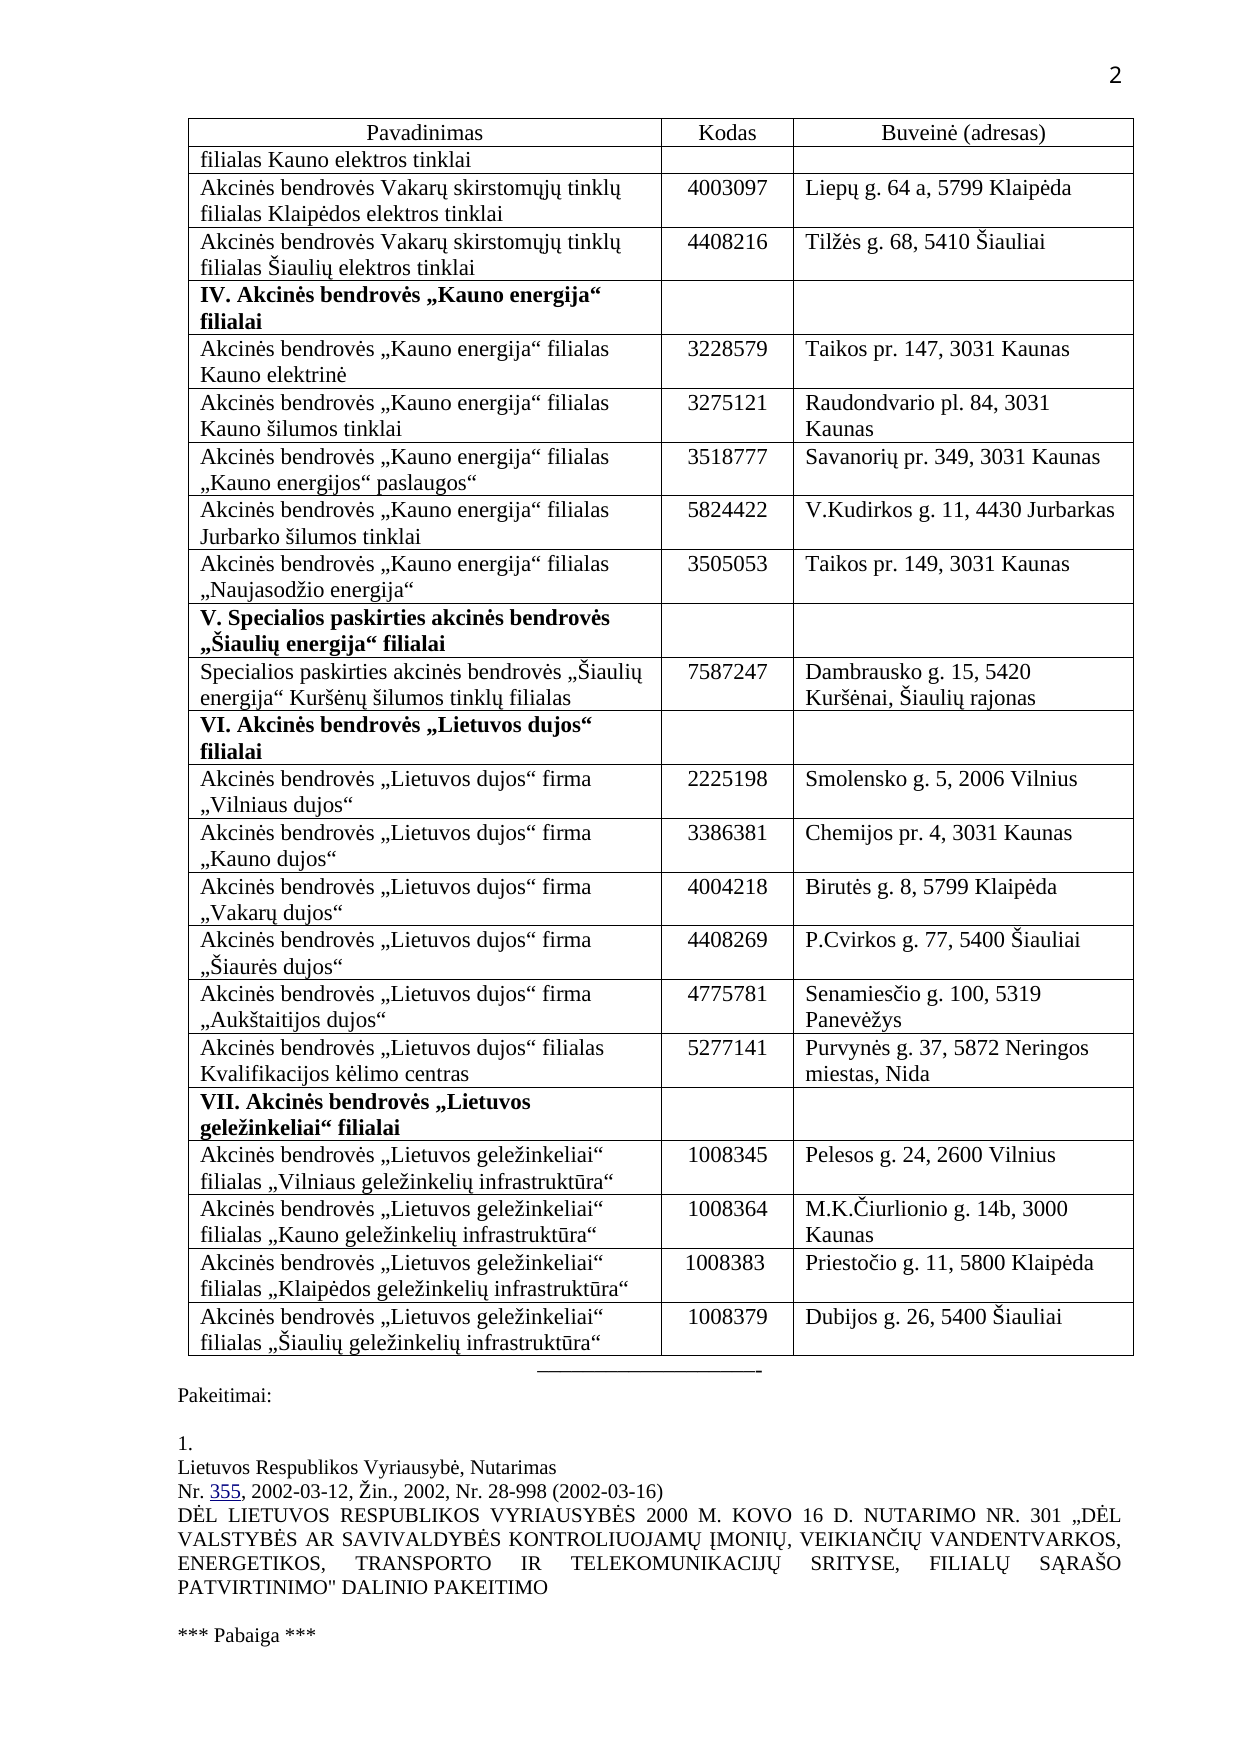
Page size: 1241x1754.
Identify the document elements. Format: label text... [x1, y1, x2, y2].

table_cell 3228579 [662, 335, 793, 388]
table_cell Akcinės bendrovės „Lietuvos geležinkeliai“ filialas „Vilniaus geležinkelių infrastruktūra“ [189, 1141, 661, 1194]
table_cell [662, 281, 793, 334]
table_cell Akcinės bendrovės „Kauno energija“ filialas Jurbarko šilumos tinklai [189, 496, 661, 549]
table_cell Akcinės bendrovės „Lietuvos dujos“ firma „Aukštaitijos dujos“ [189, 980, 661, 1033]
table_cell [662, 604, 793, 657]
table_cell Smolensko g. 5, 2006 Vilnius [794, 765, 1133, 818]
table_cell 5824422 [662, 496, 793, 549]
table_cell 2225198 [662, 765, 793, 818]
table_cell Akcinės bendrovės „Lietuvos geležinkeliai“ filialas „Kauno geležinkelių infrastruktūra“ [189, 1195, 661, 1248]
table_cell Birutės g. 8, 5799 Klaipėda [794, 873, 1133, 925]
table_cell 1008379 [662, 1303, 793, 1355]
table_header Buveinė (adresas) [794, 119, 1133, 146]
table_cell 4408216 [662, 228, 793, 280]
table_cell [794, 711, 1133, 764]
table_cell Priestočio g. 11, 5800 Klaipėda [794, 1249, 1133, 1302]
text –––––––––––––––––––- [177, 1356, 1122, 1383]
table_cell [662, 1088, 793, 1140]
table_cell Pelesos g. 24, 2600 Vilnius [794, 1141, 1133, 1194]
table_cell IV. Akcinės bendrovės „Kauno energija“ filialai [189, 281, 661, 334]
table_cell 4003097 [662, 174, 793, 227]
table_cell V.Kudirkos g. 11, 4430 Jurbarkas [794, 496, 1133, 549]
table_cell Chemijos pr. 4, 3031 Kaunas [794, 819, 1133, 872]
table_cell Akcinės bendrovės „Lietuvos dujos“ firma „Šiaurės dujos“ [189, 926, 661, 979]
table_cell Akcinės bendrovės „Lietuvos dujos“ firma „Vakarų dujos“ [189, 873, 661, 925]
table_cell Akcinės bendrovės „Kauno energija“ filialas „Kauno energijos“ paslaugos“ [189, 443, 661, 495]
table_cell VII. Akcinės bendrovės „Lietuvos geležinkeliai“ filialai [189, 1088, 661, 1140]
table_cell Taikos pr. 149, 3031 Kaunas [794, 550, 1133, 603]
table_cell P.Cvirkos g. 77, 5400 Šiauliai [794, 926, 1133, 979]
table_cell 3518777 [662, 443, 793, 495]
table_cell Specialios paskirties akcinės bendrovės „Šiaulių energija“ Kuršėnų šilumos tinklų filialas [189, 658, 661, 710]
table_cell M.K.Čiurlionio g. 14b, 3000 Kaunas [794, 1195, 1133, 1248]
table_cell Senamiesčio g. 100, 5319 Panevėžys [794, 980, 1133, 1033]
table_cell 4408269 [662, 926, 793, 979]
table_cell Dambrausko g. 15, 5420 Kuršėnai, Šiaulių rajonas [794, 658, 1133, 710]
table_cell [794, 281, 1133, 334]
table_cell Akcinės bendrovės Vakarų skirstomųjų tinklų filialas Klaipėdos elektros tinklai [189, 174, 661, 227]
table_cell Akcinės bendrovės „Lietuvos geležinkeliai“ filialas „Šiaulių geležinkelių infrastruktūra“ [189, 1303, 661, 1355]
table_cell Purvynės g. 37, 5872 Neringos miestas, Nida [794, 1034, 1133, 1087]
table_cell Akcinės bendrovės „Kauno energija“ filialas Kauno elektrinė [189, 335, 661, 388]
table_cell Tilžės g. 68, 5410 Šiauliai [794, 228, 1133, 280]
table_cell Taikos pr. 147, 3031 Kaunas [794, 335, 1133, 388]
table_cell 4004218 [662, 873, 793, 925]
table_cell filialas Kauno elektros tinklai [189, 147, 661, 173]
table_header Kodas [662, 119, 793, 146]
table_cell Raudondvario pl. 84, 3031 Kaunas [794, 389, 1133, 442]
table_cell Akcinės bendrovės „Lietuvos dujos“ filialas Kvalifikacijos kėlimo centras [189, 1034, 661, 1087]
table_cell 3505053 [662, 550, 793, 603]
table_cell Liepų g. 64 a, 5799 Klaipėda [794, 174, 1133, 227]
table_cell [662, 711, 793, 764]
table_cell V. Specialios paskirties akcinės bendrovės „Šiaulių energija“ filialai [189, 604, 661, 657]
table_cell Akcinės bendrovės „Lietuvos geležinkeliai“ filialas „Klaipėdos geležinkelių infrastruktūra“ [189, 1249, 661, 1302]
table_cell [794, 147, 1133, 173]
text *** Pabaiga *** [177, 1623, 1122, 1647]
table_cell [794, 1088, 1133, 1140]
table_cell [794, 604, 1133, 657]
text DĖL LIETUVOS RESPUBLIKOS VYRIAUSYBĖS 2000 M. KOVO 16 D. NUTARIMO NR. 301 „DĖL VALSTYBĖS AR SAVIVALDYBĖS KONTROLIUOJAMŲ ĮMONIŲ, VEIKIANČIŲ VANDENTVARKOS, ENERGETIKOS, TRANSPORTO IR TELEKOMUNIKACIJŲ SRITYSE, FILIALŲ SĄRAŠO PATVIRTINIMO" DALINIO PAKEITIMO [177, 1503, 1122, 1599]
table_cell Akcinės bendrovės „Lietuvos dujos“ firma „Kauno dujos“ [189, 819, 661, 872]
table_cell Akcinės bendrovės Vakarų skirstomųjų tinklų filialas Šiaulių elektros tinklai [189, 228, 661, 280]
text Lietuvos Respublikos Vyriausybė, Nutarimas [177, 1455, 1122, 1479]
table_cell Dubijos g. 26, 5400 Šiauliai [794, 1303, 1133, 1355]
text Pakeitimai: [177, 1383, 1122, 1407]
table_cell 1008383 [662, 1249, 793, 1302]
table_cell Savanorių pr. 349, 3031 Kaunas [794, 443, 1133, 495]
table_cell [662, 147, 793, 173]
table_cell 3275121 [662, 389, 793, 442]
table_cell 5277141 [662, 1034, 793, 1087]
table_cell Akcinės bendrovės „Lietuvos dujos“ firma „Vilniaus dujos“ [189, 765, 661, 818]
table_cell Akcinės bendrovės „Kauno energija“ filialas Kauno šilumos tinklai [189, 389, 661, 442]
table_cell 1008364 [662, 1195, 793, 1248]
table_cell 3386381 [662, 819, 793, 872]
table_cell VI. Akcinės bendrovės „Lietuvos dujos“ filialai [189, 711, 661, 764]
table_cell 1008345 [662, 1141, 793, 1194]
text 1. [177, 1431, 1122, 1455]
text Nr. 355, 2002-03-12, Žin., 2002, Nr. 28-998 (2002-03-16) [177, 1479, 1122, 1503]
table_header Pavadinimas [189, 119, 661, 146]
table_cell Akcinės bendrovės „Kauno energija“ filialas „Naujasodžio energija“ [189, 550, 661, 603]
table_cell 4775781 [662, 980, 793, 1033]
table_cell 7587247 [662, 658, 793, 710]
